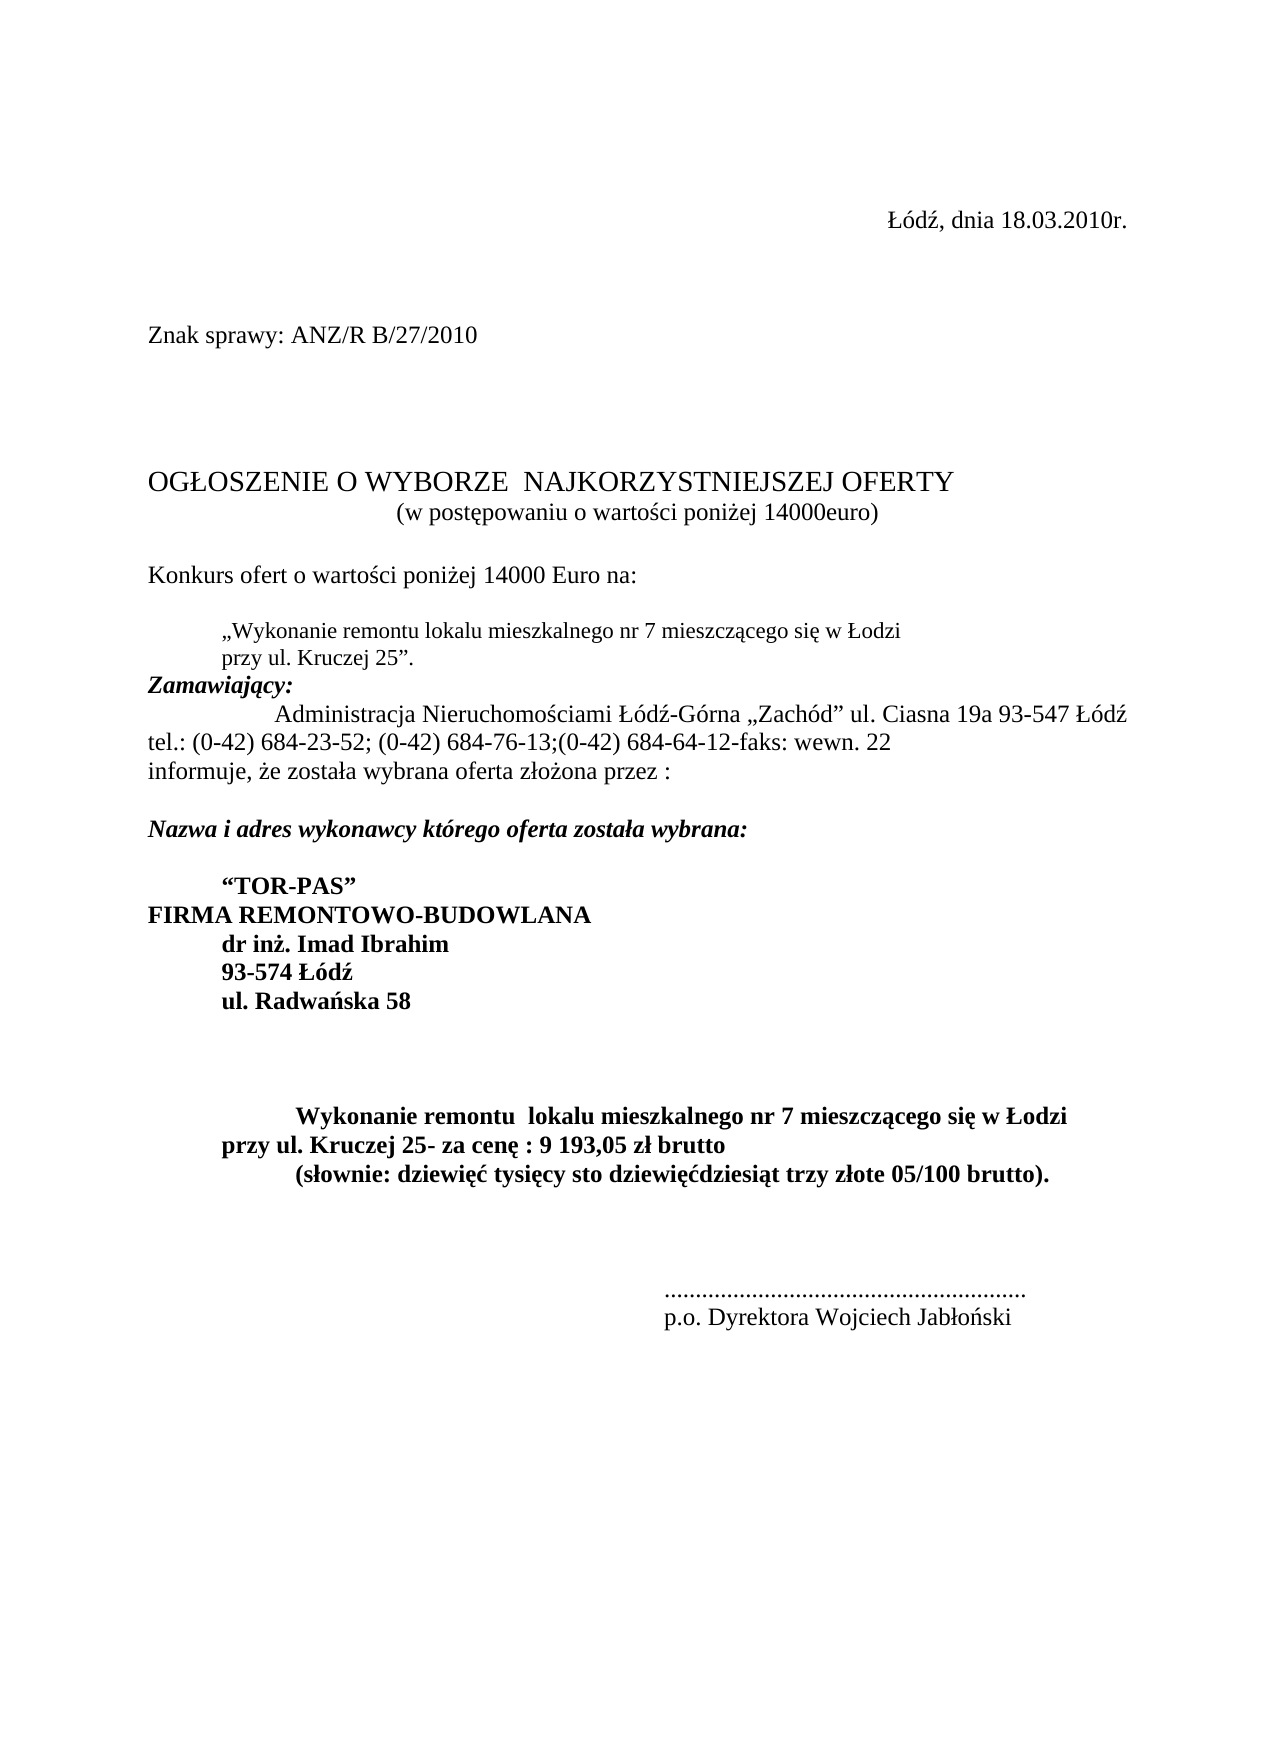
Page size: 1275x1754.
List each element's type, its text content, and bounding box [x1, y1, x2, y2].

text przy ul. Kruczej 25”. [148, 644, 1127, 670]
text Nazwa i adres wykonawcy którego oferta została wybrana: [148, 814, 1127, 842]
text tel.: (0-42) 684-23-52; (0-42) 684-76-13;(0-42) 684-64-12-faks: wewn. 22 [148, 727, 1127, 756]
text (słownie: dziewięć tysięcy sto dziewięćdziesiąt trzy złote 05/100 brutto). [148, 1159, 1127, 1187]
text FIRMA REMONTOWO-BUDOWLANA [148, 900, 1127, 929]
text OGŁOSZENIE O WYBORZE NAJKORZYSTNIEJSZEJ OFERTY [148, 464, 1127, 497]
text informuje, że została wybrana oferta złożona przez : [148, 756, 1127, 785]
text „Wykonanie remontu lokalu mieszkalnego nr 7 mieszczącego się w Łodzi [148, 617, 1127, 644]
text dr inż. Imad Ibrahim [148, 929, 1127, 957]
text .......................................................... [664, 1274, 1127, 1302]
text przy ul. Kruczej 25- za cenę : 9 193,05 zł brutto [148, 1130, 1127, 1159]
text Wykonanie remontu lokalu mieszkalnego nr 7 mieszczącego się w Łodzi [148, 1101, 1127, 1130]
text Łódź, dnia 18.03.2010r. [148, 205, 1127, 234]
text 93-574 Łódź [148, 957, 1127, 986]
text Zamawiający: [148, 670, 1127, 699]
text Konkurs ofert o wartości poniżej 14000 Euro na: [148, 560, 1127, 588]
text Administracja Nieruchomościami Łódź-Górna „Zachód” ul. Ciasna 19a 93-547 Łódź [148, 699, 1127, 727]
text (w postępowaniu o wartości poniżej 14000euro) [148, 497, 1127, 526]
text ul. Radwańska 58 [148, 986, 1127, 1015]
text Znak sprawy: ANZ/R B/27/2010 [148, 320, 1127, 349]
text p.o. Dyrektora Wojciech Jabłoński [664, 1302, 1127, 1331]
text “TOR-PAS” [148, 871, 1127, 900]
